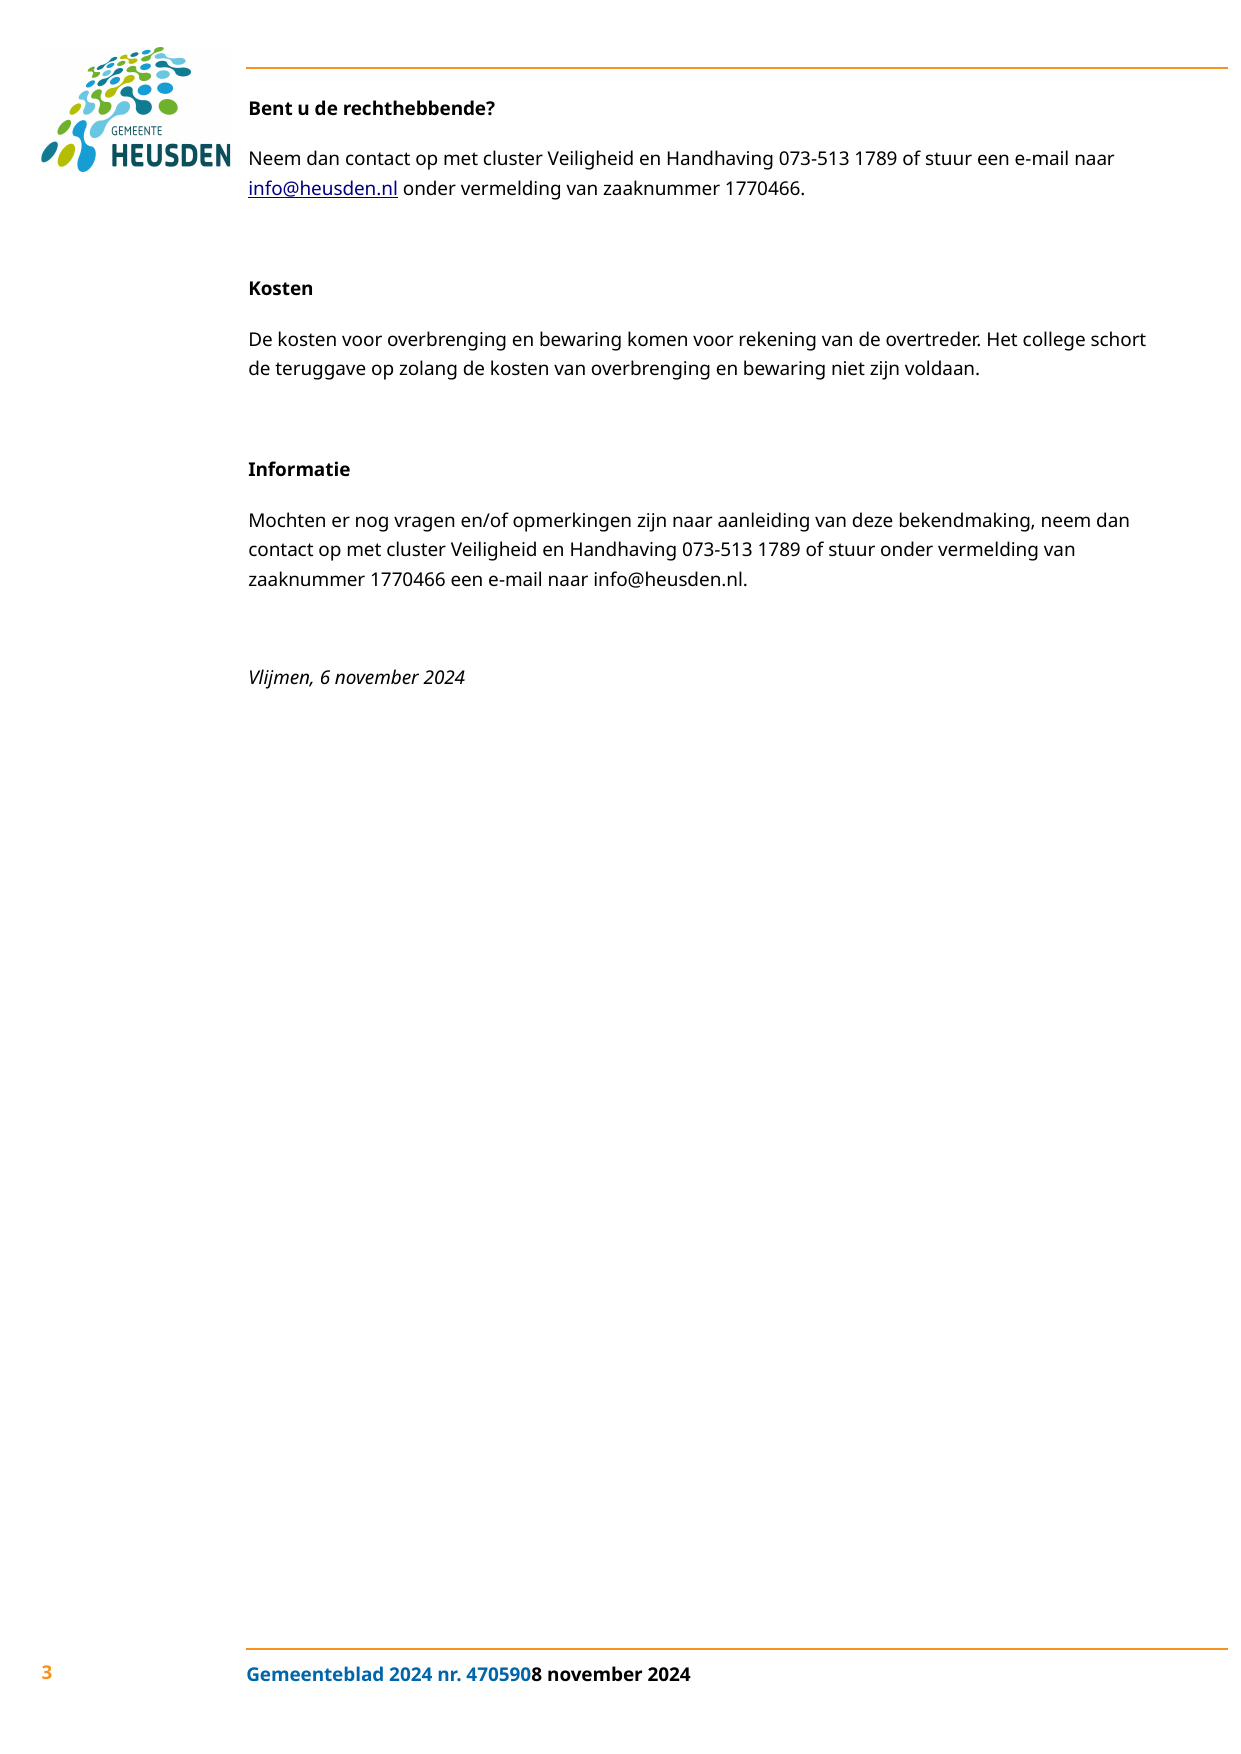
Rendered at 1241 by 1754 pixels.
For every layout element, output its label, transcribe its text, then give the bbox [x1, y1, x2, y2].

text Informatie [248, 456, 1152, 482]
picture [41, 47, 231, 172]
text Mochten er nog vragen en/of opmerkingen zijn naar aanleiding van deze bekendmaking, neem dan contact op met cluster Veiligheid en Handhaving 073-513 1789 of stuur onder vermelding van zaaknummer 1770466 een e-mail naar info@heusden.nl. [248, 507, 1152, 592]
text Bent u de rechthebbende? [248, 95, 1152, 121]
text Kosten [248, 276, 1152, 301]
text De kosten voor overbrenging en bewaring komen voor rekening van de overtreder. Het college schort de teruggave op zolang de kosten van overbrenging en bewaring niet zijn voldaan. [248, 326, 1152, 381]
text Neem dan contact op met cluster Veiligheid en Handhaving 073-513 1789 of stuur een e-mail naar info@heusden.nl onder vermelding van zaaknummer 1770466. [248, 145, 1152, 201]
text Vlijmen, 6 november 2024 [248, 664, 1152, 690]
